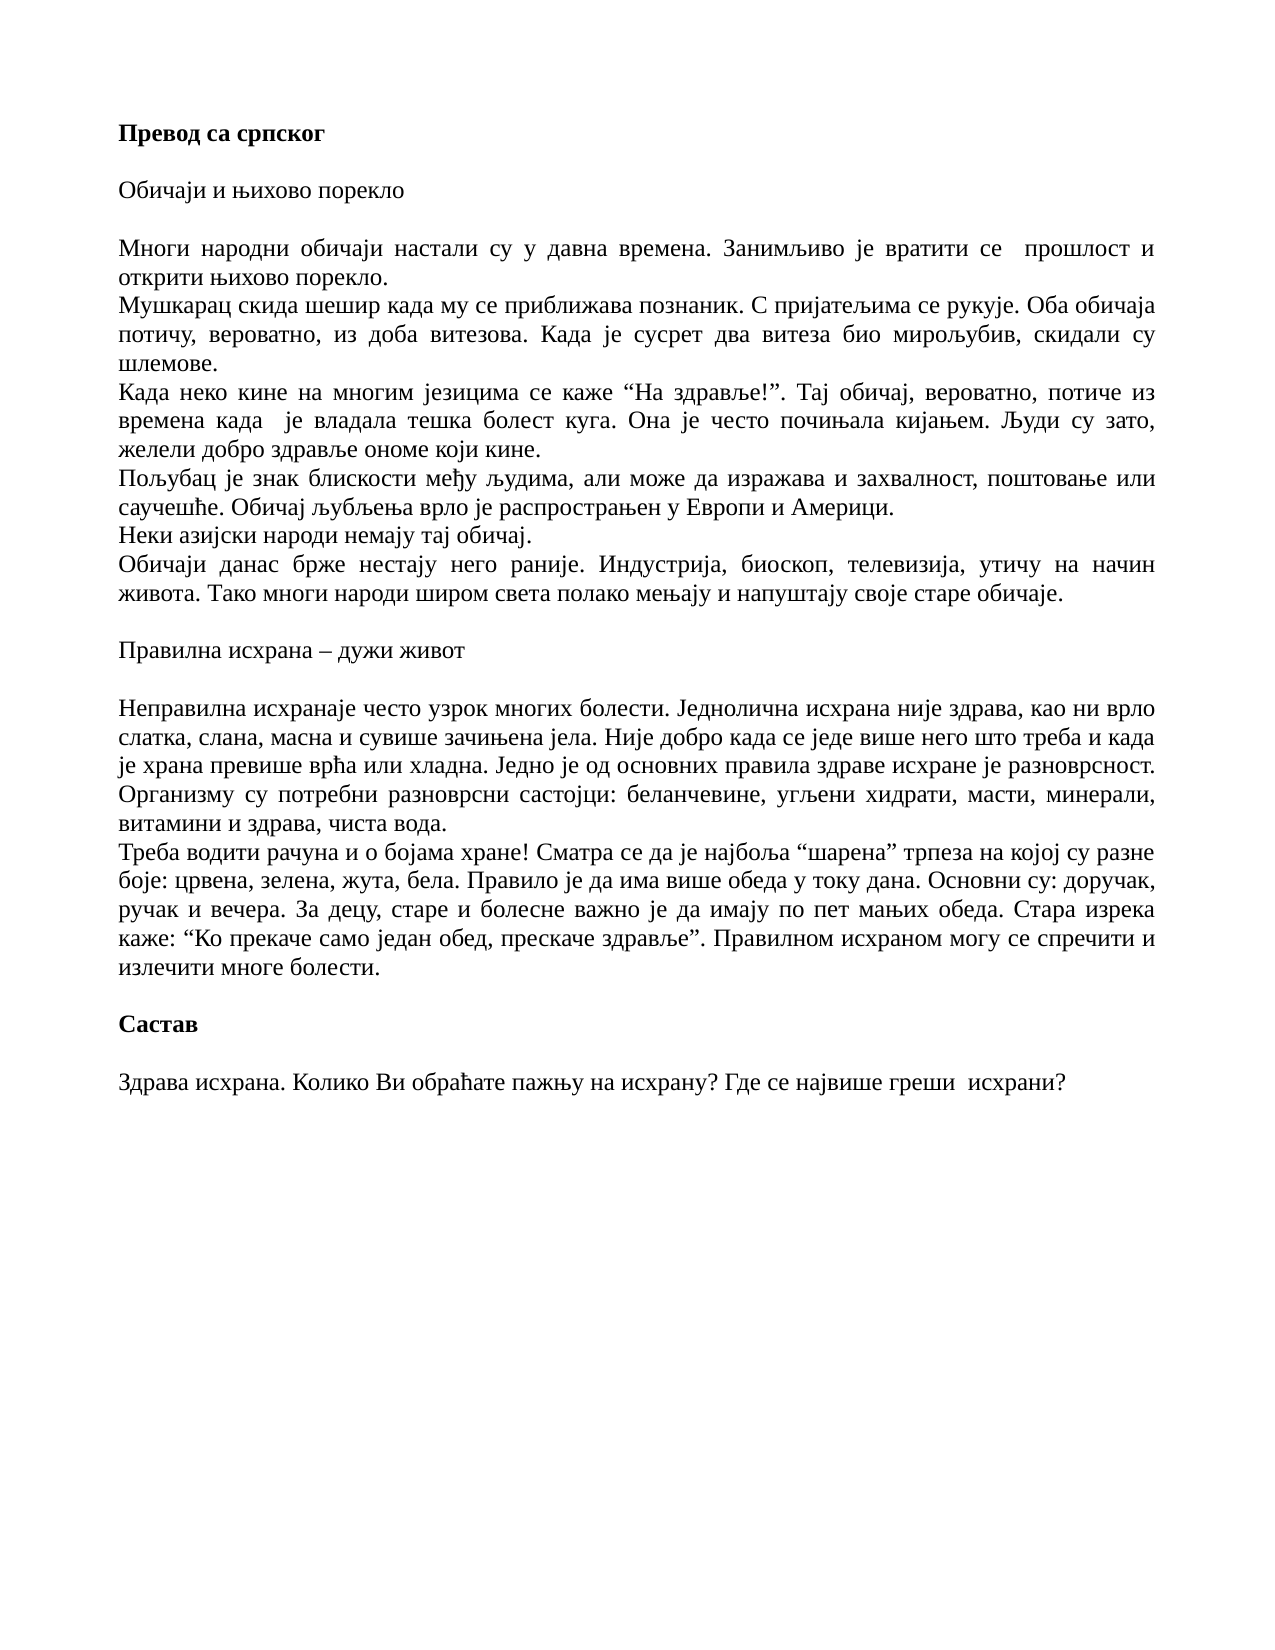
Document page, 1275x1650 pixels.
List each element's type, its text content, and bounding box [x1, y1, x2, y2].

text Када неко кине на многим језицима се каже “На здравље!”. Тај обичај, вероватно, потиче из времена када је владала тешка болест куга. Она је често почињала кијањем. Људи су зато, желели добро здравље ономе који кине. [118, 377, 1157, 463]
text Обичаји данас брже нестају него раније. Индустрија, биоскоп, телевизија, утичу на начин живота. Тако многи народи широм света полако мењају и напуштају своје старе обичаје. [118, 549, 1157, 607]
text Неправилна исхранаје често узрок многих болести. Једнолична исхрана није здрава, као ни врло слатка, слана, масна и сувише зачињена јела. Није добро када се једе више него што треба и када је храна превише врћа или хладна. Једно је од основних правила здраве исхране је разноврсност. Организму су потребни разноврсни састојци: беланчевине, угљени хидрати, масти, минерали, витамини и здрава, чиста вода. [118, 693, 1157, 837]
text Здрава исхрана. Колико Ви обраћате пажњу на исхрану? Где се највише греши исхрани? [118, 1067, 1157, 1096]
text Мушкарац скида шешир када му се приближава познаник. С пријатељима се рукује. Оба обичаја потичу, вероватно, из доба витезова. Када је сусрет два витеза био мирољубив, скидали су шлемове. [118, 291, 1157, 377]
text Пољубац је знак блискости међу људима, али може да изражава и захвалност, поштовање или саучешће. Обичај љубљења врло је распрострањен у Европи и Америци. [118, 463, 1157, 521]
text Неки азијски народи немају тај обичај. [118, 521, 1157, 549]
text Превод са српског [118, 118, 1157, 147]
text Треба водити рачуна и о бојама хране! Сматра се да је најбоља “шарена” трпеза на којој су разне боје: црвена, зелена, жута, бела. Правило је да има више обеда у току дана. Основни су: доручак, ручак и вечера. За децу, старе и болесне важно је да имају по пет мањих обеда. Стара изрека каже: “Ко прекаче само један обед, прескаче здравље”. Правилном исхраном могу се спречити и излечити многе болести. [118, 837, 1157, 981]
text Обичаји и њихово порекло [118, 176, 1157, 204]
text Састав [118, 1009, 1157, 1038]
text Правилна исхрана – дужи живот [118, 636, 1157, 664]
text Многи народни обичаји настали су у давна времена. Занимљиво је вратити се прошлост и открити њихово порекло. [118, 233, 1157, 291]
